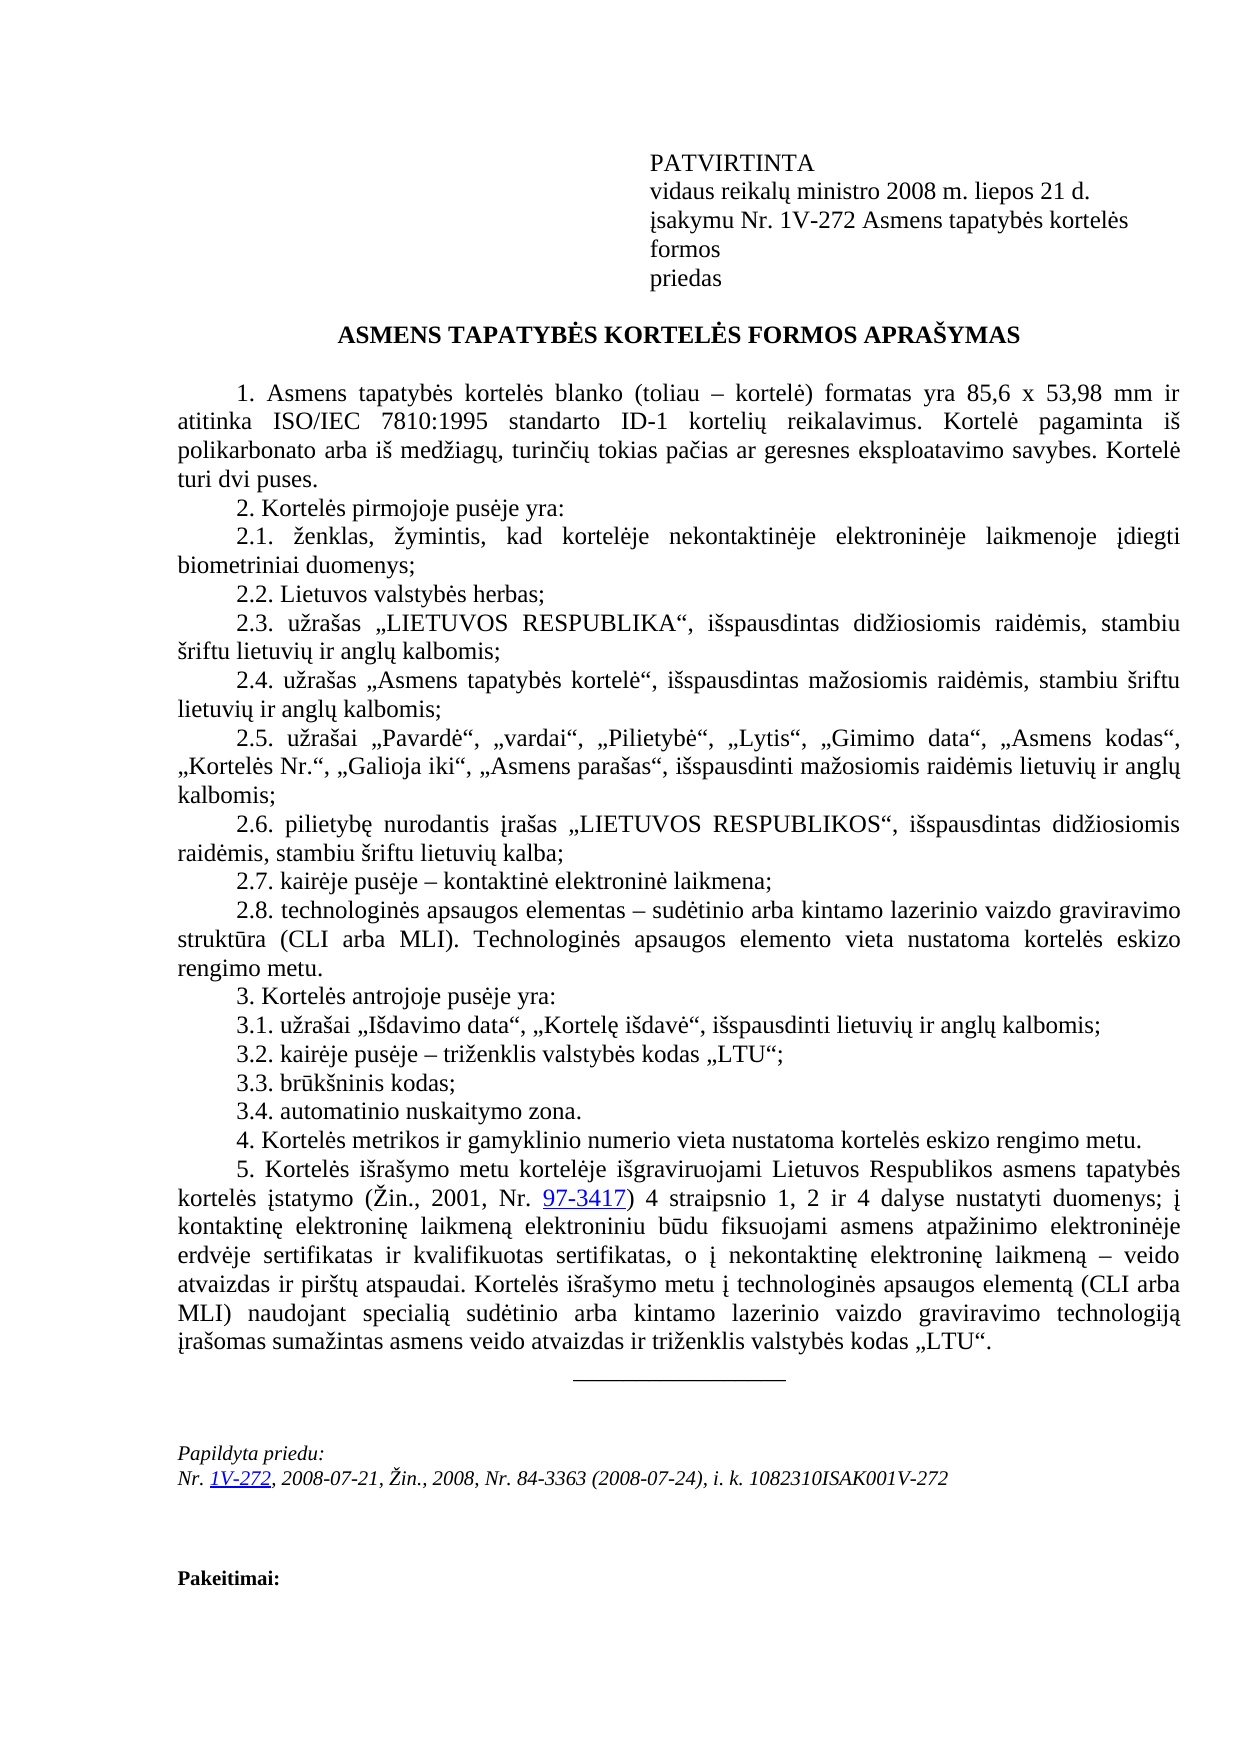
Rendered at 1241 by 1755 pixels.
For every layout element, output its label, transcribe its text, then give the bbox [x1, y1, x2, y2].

text vidaus reikalų ministro 2008 m. liepos 21 d. įsakymu Nr. 1V-272 Asmens tapatybės kortelės formos [649, 176, 1181, 263]
text _________________ [177, 1355, 1181, 1384]
text 2.2. Lietuvos valstybės herbas; [177, 579, 1181, 608]
text 2.3. užrašas „LIETUVOS RESPUBLIKA“, išspausdintas didžiosiomis raidėmis, stambiu šriftu lietuvių ir anglų kalbomis; [177, 608, 1181, 665]
text 3. Kortelės antrojoje pusėje yra: [177, 981, 1181, 1010]
text 2.1. ženklas, žymintis, kad kortelėje nekontaktinėje elektroninėje laikmenoje įdiegti biometriniai duomenys; [177, 521, 1181, 579]
text Pakeitimai: [177, 1566, 1181, 1590]
text ASMENS TAPATYBĖS KORTELĖS FORMOS APRAŠYMAS [177, 320, 1181, 349]
text 2.7. kairėje pusėje – kontaktinė elektroninė laikmena; [177, 866, 1181, 895]
text Nr. 1V-272, 2008-07-21, Žin., 2008, Nr. 84-3363 (2008-07-24), i. k. 1082310ISAK001V-272 [177, 1465, 1181, 1489]
text 2. Kortelės pirmojoje pusėje yra: [177, 493, 1181, 521]
text 1. Asmens tapatybės kortelės blanko (toliau – kortelė) formatas yra 85,6 x 53,98 mm ir atitinka ISO/IEC 7810:1995 standarto ID-1 kortelių reikalavimus. Kortelė pagaminta iš polikarbonato arba iš medžiagų, turinčių tokias pačias ar geresnes eksploatavimo savybes. Kortelė turi dvi puses. [177, 378, 1181, 493]
text 4. Kortelės metrikos ir gamyklinio numerio vieta nustatoma kortelės eskizo rengimo metu. [177, 1125, 1181, 1154]
text priedas [649, 263, 1181, 291]
text 3.1. užrašai „Išdavimo data“, „Kortelę išdavė“, išspausdinti lietuvių ir anglų kalbomis; [177, 1010, 1181, 1039]
text 2.8. technologinės apsaugos elementas – sudėtinio arba kintamo lazerinio vaizdo graviravimo struktūra (CLI arba MLI). Technologinės apsaugos elemento vieta nustatoma kortelės eskizo rengimo metu. [177, 895, 1181, 981]
text 3.4. automatinio nuskaitymo zona. [177, 1096, 1181, 1125]
text 3.3. brūkšninis kodas; [177, 1068, 1181, 1096]
text 2.6. pilietybę nurodantis įrašas „LIETUVOS RESPUBLIKOS“, išspausdintas didžiosiomis raidėmis, stambiu šriftu lietuvių kalba; [177, 809, 1181, 866]
text 2.4. užrašas „Asmens tapatybės kortelė“, išspausdintas mažosiomis raidėmis, stambiu šriftu lietuvių ir anglų kalbomis; [177, 665, 1181, 723]
text 2.5. užrašai „Pavardė“, „vardai“, „Pilietybė“, „Lytis“, „Gimimo data“, „Asmens kodas“, „Kortelės Nr.“, „Galioja iki“, „Asmens parašas“, išspausdinti mažosiomis raidėmis lietuvių ir anglų kalbomis; [177, 723, 1181, 809]
text 3.2. kairėje pusėje – triženklis valstybės kodas „LTU“; [177, 1039, 1181, 1068]
text Papildyta priedu: [177, 1441, 1181, 1465]
text PATVIRTINTA [649, 148, 1181, 176]
text 5. Kortelės išrašymo metu kortelėje išgraviruojami Lietuvos Respublikos asmens tapatybės kortelės įstatymo (Žin., 2001, Nr. 97-3417) 4 straipsnio 1, 2 ir 4 dalyse nustatyti duomenys; į kontaktinę elektroninę laikmeną elektroniniu būdu fiksuojami asmens atpažinimo elektroninėje erdvėje sertifikatas ir kvalifikuotas sertifikatas, o į nekontaktinę elektroninę laikmeną – veido atvaizdas ir pirštų atspaudai. Kortelės išrašymo metu į technologinės apsaugos elementą (CLI arba MLI) naudojant specialią sudėtinio arba kintamo lazerinio vaizdo graviravimo technologiją įrašomas sumažintas asmens veido atvaizdas ir triženklis valstybės kodas „LTU“. [177, 1154, 1181, 1355]
